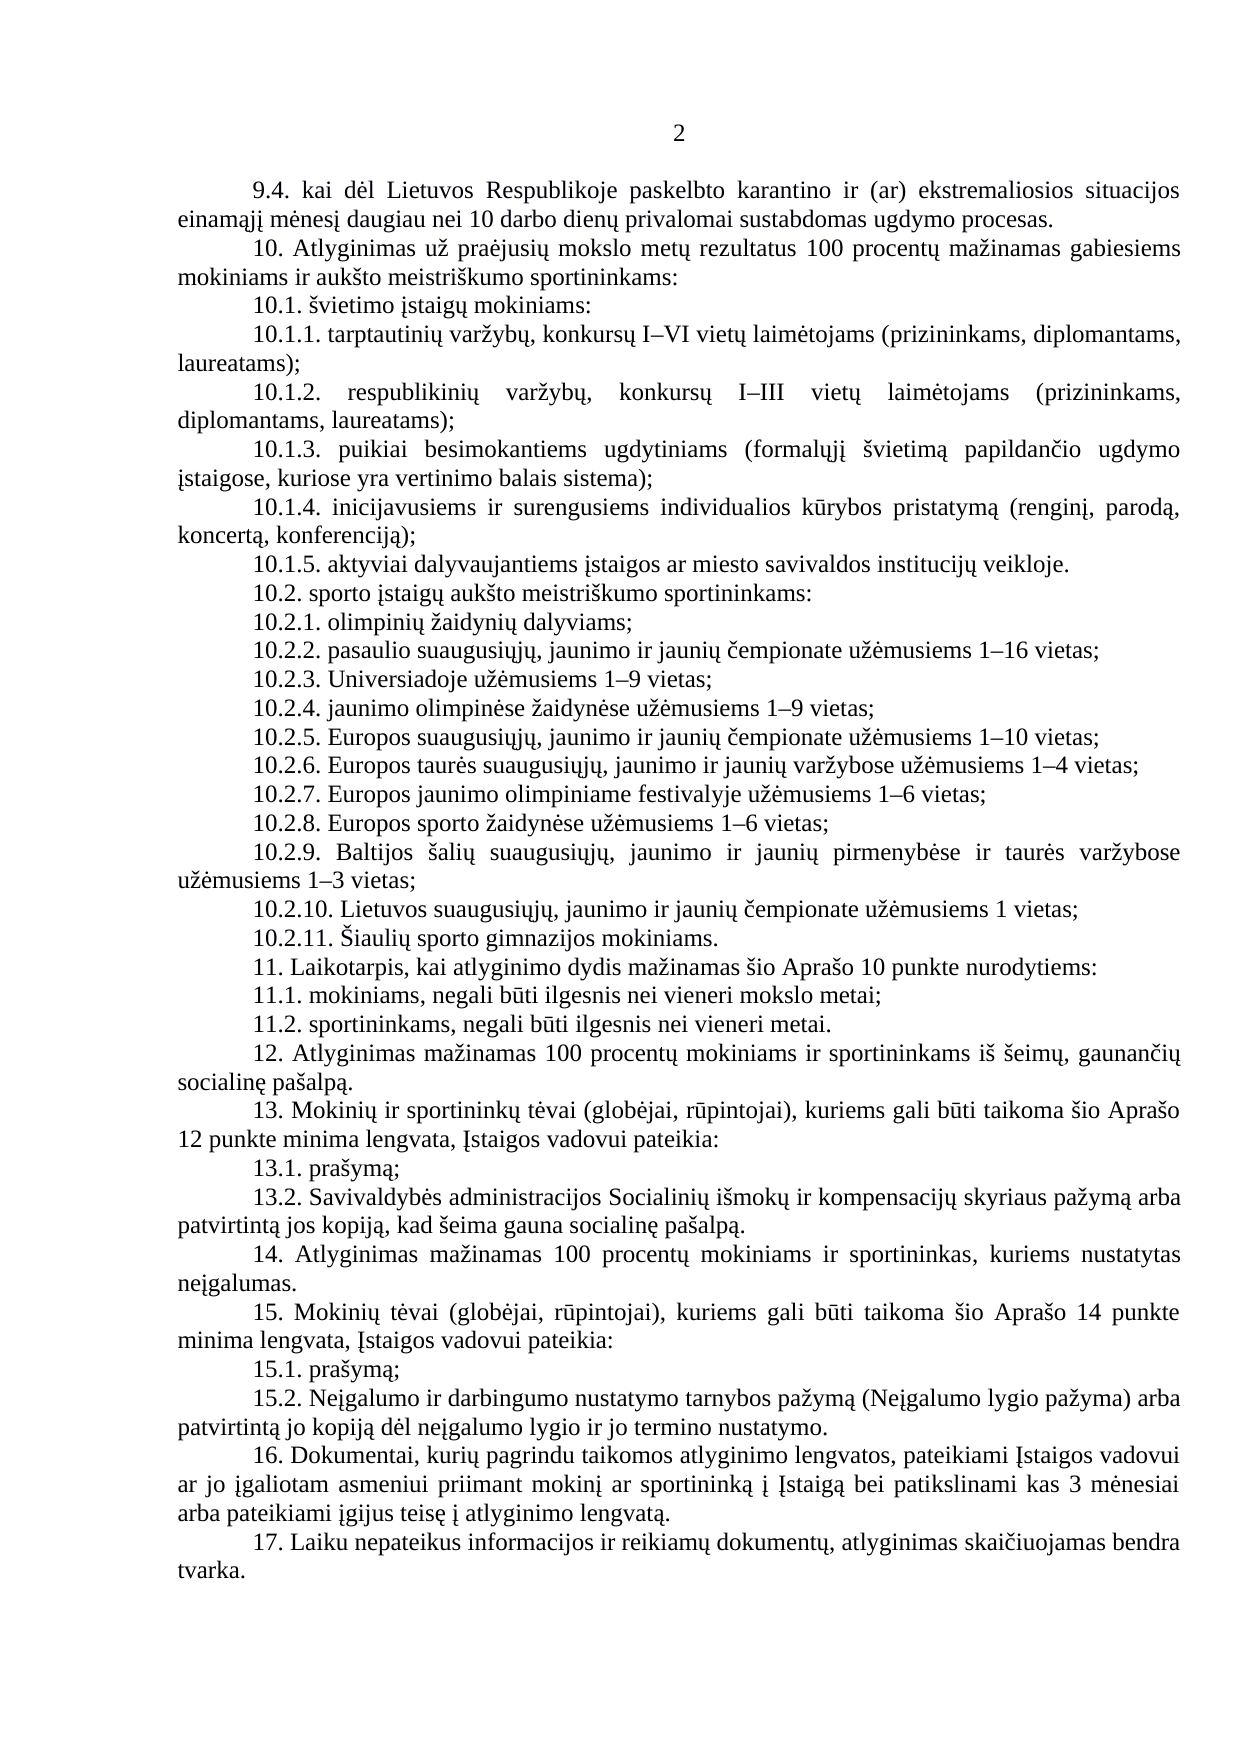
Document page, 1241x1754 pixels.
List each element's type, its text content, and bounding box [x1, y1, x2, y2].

text 10.2.3. Universiadoje užėmusiems 1–9 vietas; [177, 664, 1181, 693]
text 10.1. švietimo įstaigų mokiniams: [177, 291, 1181, 319]
text 10.1.2. respublikinių varžybų, konkursų I–III vietų laimėtojams (prizininkams, diplomantams, laureatams); [177, 377, 1181, 434]
text 10.1.5. aktyviai dalyvaujantiems įstaigos ar miesto savivaldos institucijų veikloje. [177, 549, 1181, 578]
text 12. Atlyginimas mažinamas 100 procentų mokiniams ir sportininkams iš šeimų, gaunančių socialinę pašalpą. [177, 1038, 1181, 1096]
text 16. Dokumentai, kurių pagrindu taikomos atlyginimo lengvatos, pateikiami Įstaigos vadovui ar jo įgaliotam asmeniui priimant mokinį ar sportininką į Įstaigą bei patikslinami kas 3 mėnesiai arba pateikiami įgijus teisę į atlyginimo lengvatą. [177, 1441, 1181, 1527]
text 10.2.1. olimpinių žaidynių dalyviams; [177, 607, 1181, 636]
text 10.2.11. Šiaulių sporto gimnazijos mokiniams. [177, 923, 1181, 952]
text 15.2. Neįgalumo ir darbingumo nustatymo tarnybos pažymą (Neįgalumo lygio pažyma) arba patvirtintą jo kopiją dėl neįgalumo lygio ir jo termino nustatymo. [177, 1383, 1181, 1441]
text 13. Mokinių ir sportininkų tėvai (globėjai, rūpintojai), kuriems gali būti taikoma šio Aprašo 12 punkte minima lengvata, Įstaigos vadovui pateikia: [177, 1096, 1181, 1153]
text 13.1. prašymą; [177, 1153, 1181, 1182]
text 10.1.4. inicijavusiems ir surengusiems individualios kūrybos pristatymą (renginį, parodą, koncertą, konferenciją); [177, 492, 1181, 549]
text 10.2.5. Europos suaugusiųjų, jaunimo ir jaunių čempionate užėmusiems 1–10 vietas; [177, 722, 1181, 751]
text 10.1.1. tarptautinių varžybų, konkursų I–VI vietų laimėtojams (prizininkams, diplomantams, laureatams); [177, 319, 1181, 377]
text 17. Laiku nepateikus informacijos ir reikiamų dokumentų, atlyginimas skaičiuojamas bendra tvarka. [177, 1527, 1181, 1584]
text 9.4. kai dėl Lietuvos Respublikoje paskelbto karantino ir (ar) ekstremaliosios situacijos einamąjį mėnesį daugiau nei 10 darbo dienų privalomai sustabdomas ugdymo procesas. [177, 176, 1181, 233]
text 10.2. sporto įstaigų aukšto meistriškumo sportininkams: [177, 578, 1181, 607]
text 14. Atlyginimas mažinamas 100 procentų mokiniams ir sportininkas, kuriems nustatytas neįgalumas. [177, 1239, 1181, 1297]
text 10.1.3. puikiai besimokantiems ugdytiniams (formalųjį švietimą papildančio ugdymo įstaigose, kuriose yra vertinimo balais sistema); [177, 434, 1181, 492]
text 11. Laikotarpis, kai atlyginimo dydis mažinamas šio Aprašo 10 punkte nurodytiems: [177, 952, 1181, 981]
text 10.2.2. pasaulio suaugusiųjų, jaunimo ir jaunių čempionate užėmusiems 1–16 vietas; [177, 636, 1181, 664]
text 15. Mokinių tėvai (globėjai, rūpintojai), kuriems gali būti taikoma šio Aprašo 14 punkte minima lengvata, Įstaigos vadovui pateikia: [177, 1297, 1181, 1354]
text 10. Atlyginimas už praėjusių mokslo metų rezultatus 100 procentų mažinamas gabiesiems mokiniams ir aukšto meistriškumo sportininkams: [177, 233, 1181, 291]
text 11.1. mokiniams, negali būti ilgesnis nei vieneri mokslo metai; [177, 981, 1181, 1009]
text 15.1. prašymą; [177, 1354, 1181, 1383]
text 10.2.7. Europos jaunimo olimpiniame festivalyje užėmusiems 1–6 vietas; [177, 779, 1181, 808]
text 10.2.9. Baltijos šalių suaugusiųjų, jaunimo ir jaunių pirmenybėse ir taurės varžybose užėmusiems 1–3 vietas; [177, 837, 1181, 894]
text 13.2. Savivaldybės administracijos Socialinių išmokų ir kompensacijų skyriaus pažymą arba patvirtintą jos kopiją, kad šeima gauna socialinę pašalpą. [177, 1182, 1181, 1239]
text 10.2.6. Europos taurės suaugusiųjų, jaunimo ir jaunių varžybose užėmusiems 1–4 vietas; [177, 751, 1181, 779]
text 10.2.8. Europos sporto žaidynėse užėmusiems 1–6 vietas; [177, 808, 1181, 837]
text 10.2.4. jaunimo olimpinėse žaidynėse užėmusiems 1–9 vietas; [177, 693, 1181, 722]
text 10.2.10. Lietuvos suaugusiųjų, jaunimo ir jaunių čempionate užėmusiems 1 vietas; [177, 894, 1181, 923]
text 11.2. sportininkams, negali būti ilgesnis nei vieneri metai. [177, 1009, 1181, 1038]
